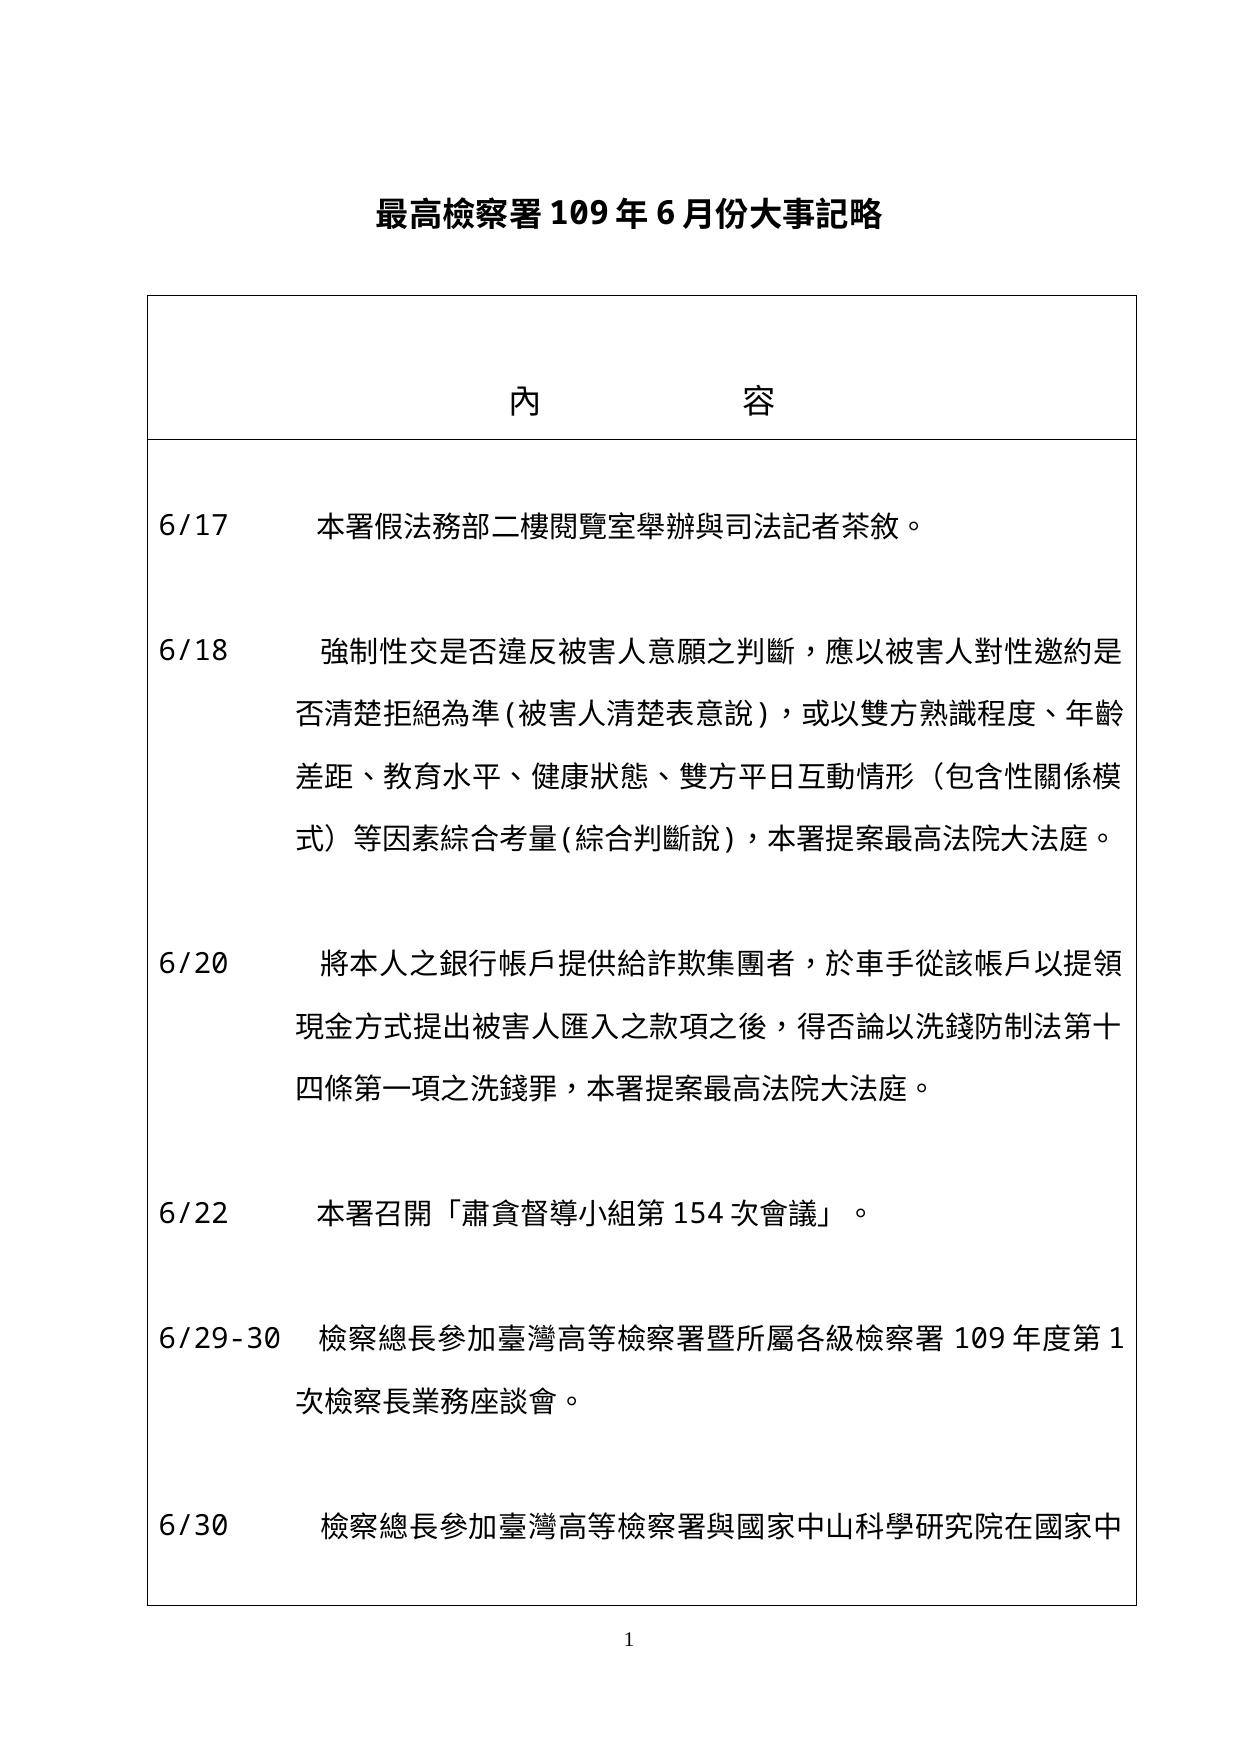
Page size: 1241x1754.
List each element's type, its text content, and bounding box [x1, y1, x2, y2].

table_header 內 容 [148, 296, 1136, 439]
text 最高檢察署109年6月份大事記略 [136, 170, 1122, 233]
table_cell 6/17 本署假法務部二樓閱覽室舉辦與司法記者茶敘。 6/18 強制性交是否違反被害人意願之判斷，應以被害人對性邀約是否清楚拒絕為準(被害人清楚表意說)，或以雙方熟識程度、年齡差距、教育水平、健康狀態、雙方平日互動情形（包含性關係模式）等因素綜合考量(綜合判斷說)，本署提案最高法院大法庭。 6/20 將本人之銀行帳戶提供給詐欺集團者，於車手從該帳戶以提領現金方式提出被害人匯入之款項之後，得否論以洗錢防制法第十四條第一項之洗錢罪，本署提案最高法院大法庭。 6/22 本署召開「肅貪督導小組第154次會議」。 6/29-30 檢察總長參加臺灣高等檢察署暨所屬各級檢察署109年度第1次檢察長業務座談會。 6/30 檢察總長參加臺灣高等檢察署與國家中山科學研究院在國家中 [148, 440, 1136, 1604]
